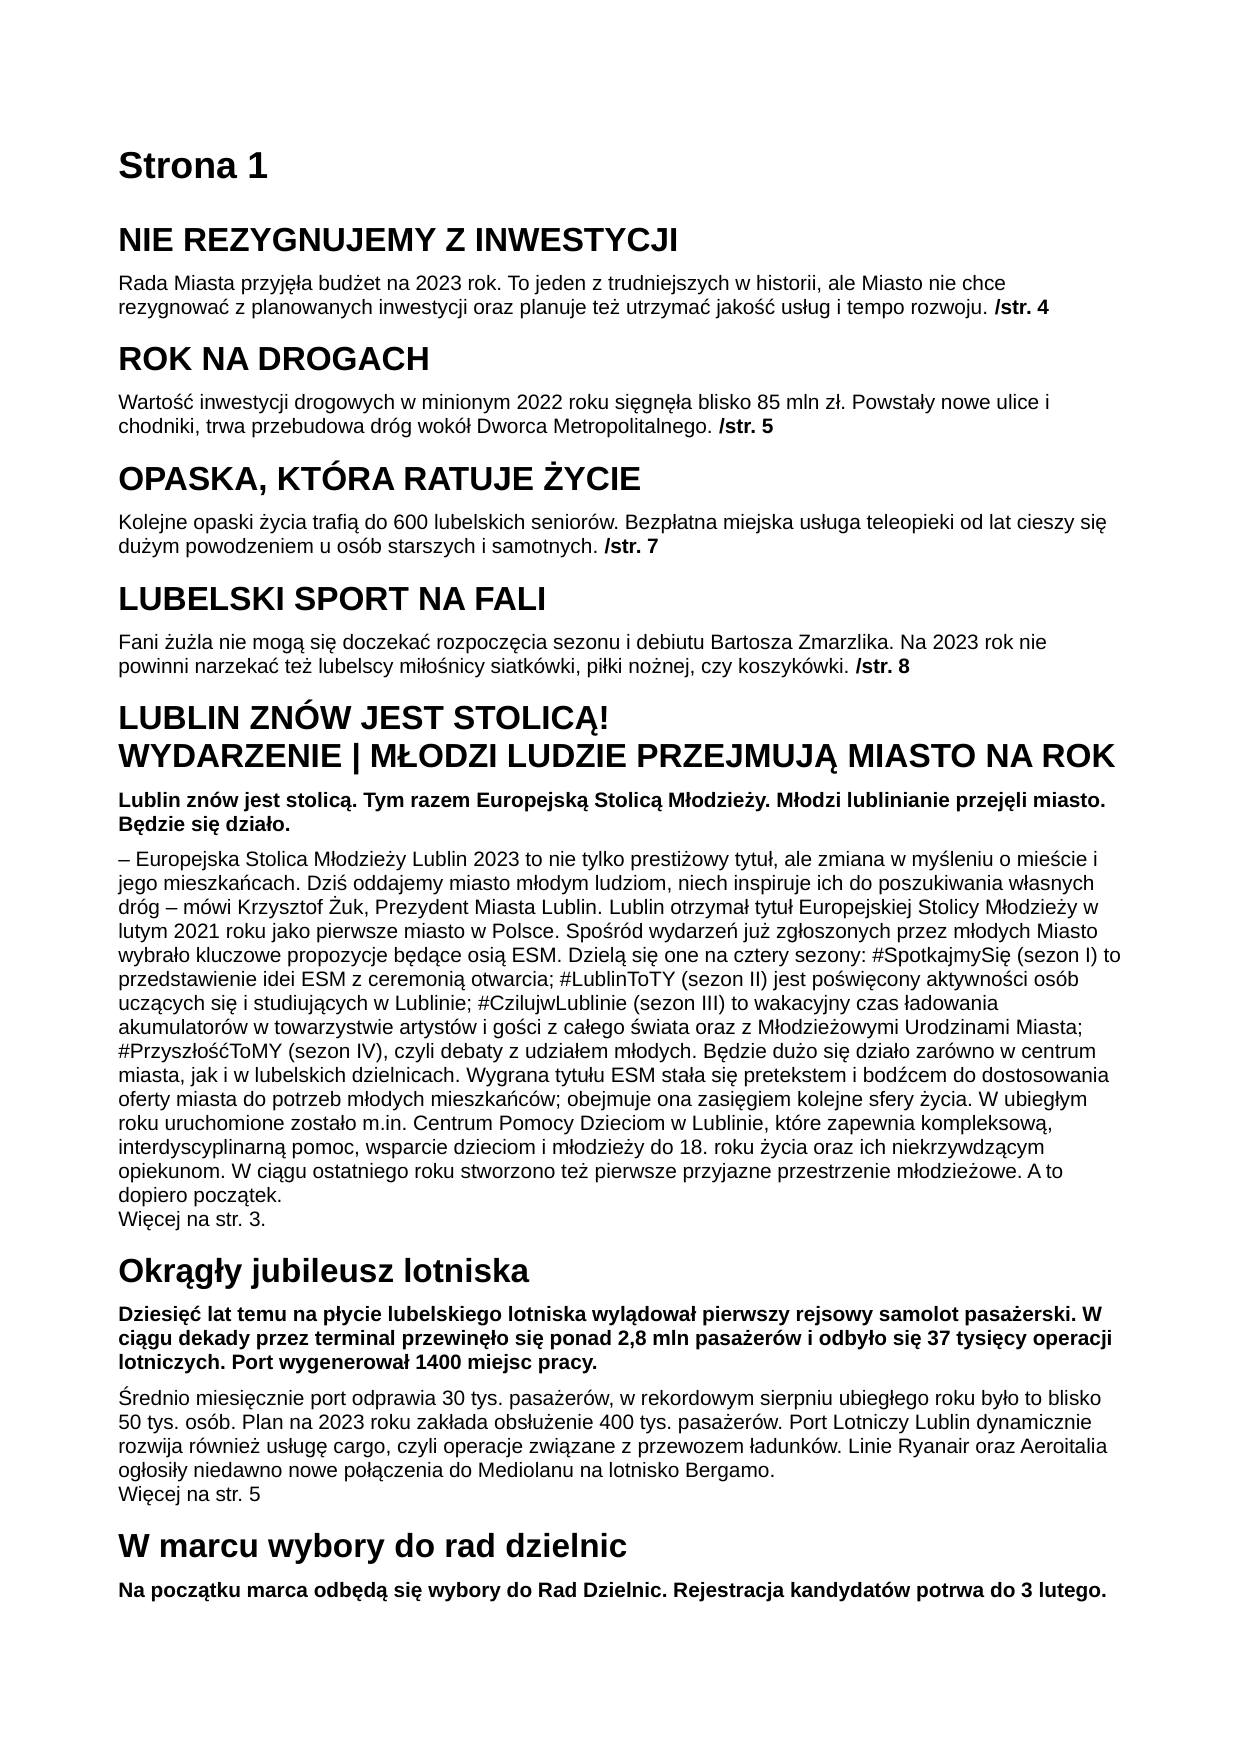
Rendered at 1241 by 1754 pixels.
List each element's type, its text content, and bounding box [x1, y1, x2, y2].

text Lublin znów jest stolicą. Tym razem Europejską Stolicą Młodzieży. Młodzi lublinianie przejęli miasto. Będzie się działo. [118, 787, 1122, 835]
text Kolejne opaski życia trafią do 600 lubelskich seniorów. Bezpłatna miejska usługa teleopieki od lat cieszy się dużym powodzeniem u osób starszych i samotnych. /str. 7 [118, 510, 1122, 558]
text Fani żużla nie mogą się doczekać rozpoczęcia sezonu i debiutu Bartosza Zmarzlika. Na 2023 rok nie powinni narzekać też lubelscy miłośnicy siatkówki, piłki nożnej, czy koszykówki. /str. 8 [118, 629, 1122, 677]
subtitle Okrągły jubileusz lotniska [118, 1251, 1122, 1290]
subtitle Strona 1 [118, 143, 1122, 186]
text Średnio miesięcznie port odprawia 30 tys. pasażerów, w rekordowym sierpniu ubiegłego roku było to blisko 50 tys. osób. Plan na 2023 roku zakłada obsłużenie 400 tys. pasażerów. Port Lotniczy Lublin dynamicznie rozwija również usługę cargo, czyli operacje związane z przewozem ładunków. Linie Ryanair oraz Aeroitalia ogłosiły niedawno nowe połączenia do Mediolanu na lotnisko Bergamo. [118, 1386, 1122, 1482]
text Dziesięć lat temu na płycie lubelskiego lotniska wylądował pierwszy rejsowy samolot pasażerski. W ciągu dekady przez terminal przewinęło się ponad 2,8 mln pasażerów i odbyło się 37 tysięcy operacji lotniczych. Port wygenerował 1400 miejsc pracy. [118, 1302, 1122, 1374]
subtitle W marcu wybory do rad dzielnic [118, 1526, 1122, 1565]
subtitle WYDARZENIE | MŁODZI LUDZIE PRZEJMUJĄ MIASTO NA ROK [118, 737, 1122, 775]
text Więcej na str. 3. [118, 1206, 1122, 1230]
subtitle LUBLIN ZNÓW JEST STOLICĄ! [118, 698, 1122, 737]
subtitle NIE REZYGNUJEMY Z INWESTYCJI [118, 219, 1122, 258]
subtitle OPASKA, KTÓRA RATUJE ŻYCIE [118, 459, 1122, 497]
subtitle ROK NA DROGACH [118, 339, 1122, 378]
text – Europejska Stolica Młodzieży Lublin 2023 to nie tylko prestiżowy tytuł, ale zmiana w myśleniu o mieście i jego mieszkańcach. Dziś oddajemy miasto młodym ludziom, niech inspiruje ich do poszukiwania własnych dróg – mówi Krzysztof Żuk, Prezydent Miasta Lublin. Lublin otrzymał tytuł Europejskiej Stolicy Młodzieży w lutym 2021 roku jako pierwsze miasto w Polsce. Spośród wydarzeń już zgłoszonych przez młodych Miasto wybrało kluczowe propozycje będące osią ESM. Dzielą się one na cztery sezony: #SpotkajmySię (sezon I) to przedstawienie idei ESM z ceremonią otwarcia; #LublinToTY (sezon II) jest poświęcony aktywności osób uczących się i studiujących w Lublinie; #CzilujwLublinie (sezon III) to wakacyjny czas ładowania akumulatorów w towarzystwie artystów i gości z całego świata oraz z Młodzieżowymi Urodzinami Miasta; #PrzyszłośćToMY (sezon IV), czyli debaty z udziałem młodych. Będzie dużo się działo zarówno w centrum miasta, jak i w lubelskich dzielnicach. Wygrana tytułu ESM stała się pretekstem i bodźcem do dostosowania oferty miasta do potrzeb młodych mieszkańców; obejmuje ona zasięgiem kolejne sfery życia. W ubiegłym roku uruchomione zostało m.in. Centrum Pomocy Dzieciom w Lublinie, które zapewnia kompleksową, interdyscyplinarną pomoc, wsparcie dzieciom i młodzieży do 18. roku życia oraz ich niekrzywdzącym opiekunom. W ciągu ostatniego roku stworzono też pierwsze przyjazne przestrzenie młodzieżowe. A to dopiero początek. [118, 847, 1122, 1206]
text Rada Miasta przyjęła budżet na 2023 rok. To jeden z trudniejszych w historii, ale Miasto nie chce rezygnować z planowanych inwestycji oraz planuje też utrzymać jakość usług i tempo rozwoju. /str. 4 [118, 271, 1122, 318]
text Wartość inwestycji drogowych w minionym 2022 roku sięgnęła blisko 85 mln zł. Powstały nowe ulice i chodniki, trwa przebudowa dróg wokół Dworca Metropolitalnego. /str. 5 [118, 390, 1122, 438]
text Więcej na str. 5 [118, 1482, 1122, 1506]
text Na początku marca odbędą się wybory do Rad Dzielnic. Rejestracja kandydatów potrwa do 3 lutego. [118, 1577, 1122, 1601]
subtitle LUBELSKI SPORT NA FALI [118, 579, 1122, 617]
